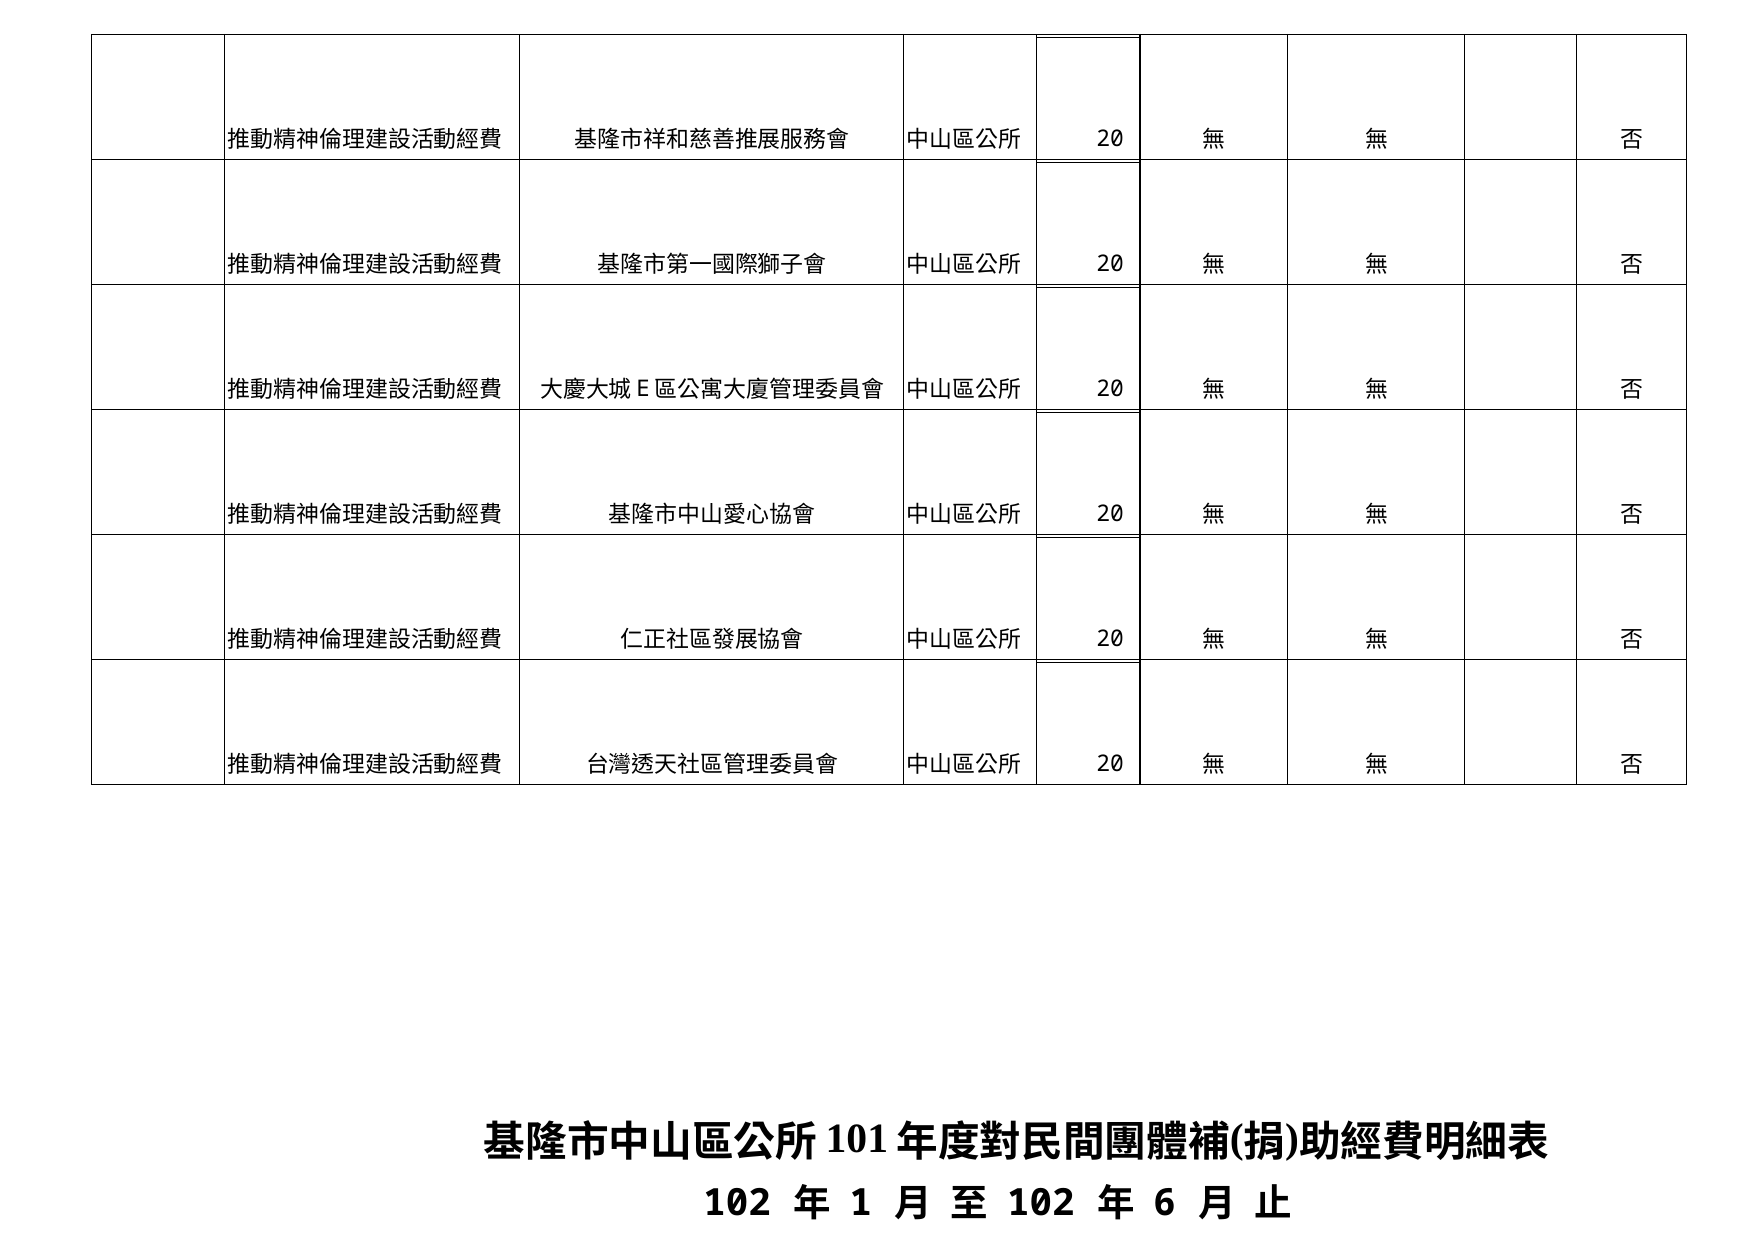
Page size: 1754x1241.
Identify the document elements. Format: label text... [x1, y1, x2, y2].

table_cell 無 [1141, 35, 1287, 159]
table_cell 中山區公所 [904, 35, 1036, 159]
table_cell 基隆市第一國際獅子會 [520, 160, 903, 284]
table_header [1567, 1096, 1642, 1159]
table_cell [1465, 285, 1576, 409]
table_cell 中山區公所 [904, 160, 1036, 284]
table_cell 台灣透天社區管理委員會 [520, 660, 903, 784]
table_cell 20 [1037, 538, 1139, 659]
table_cell [92, 535, 224, 659]
table_cell 無 [1141, 660, 1287, 784]
table_cell [1687, 534, 1716, 659]
table_cell 推動精神倫理建設活動經費 [225, 535, 519, 659]
table_cell 無 [1288, 660, 1464, 784]
table_header 基隆市中山區公所101年度對民間團體補(捐)助經費明細表 [91, 1096, 1567, 1159]
table_cell 否 [1577, 160, 1686, 284]
table_cell 無 [1141, 535, 1287, 659]
table_cell 無 [1288, 535, 1464, 659]
table_cell 20 [1037, 38, 1139, 159]
table_cell 仁正社區發展協會 [520, 535, 903, 659]
table_cell [1686, 1159, 1754, 1221]
table_cell 無 [1288, 35, 1464, 159]
table_cell 否 [1577, 535, 1686, 659]
table_cell [1465, 660, 1576, 784]
table_cell 推動精神倫理建設活動經費 [225, 160, 519, 284]
table_cell [1716, 659, 1754, 784]
table_cell 無 [1141, 410, 1287, 534]
table_cell 推動精神倫理建設活動經費 [225, 285, 519, 409]
table_cell 20 [1037, 413, 1139, 534]
table_cell [1567, 1159, 1642, 1221]
table_cell 無 [1288, 410, 1464, 534]
table_cell 中山區公所 [904, 410, 1036, 534]
table_cell [92, 35, 224, 159]
table_cell 推動精神倫理建設活動經費 [225, 410, 519, 534]
table_cell 推動精神倫理建設活動經費 [225, 660, 519, 784]
table_cell [1716, 409, 1754, 534]
table_cell 否 [1577, 410, 1686, 534]
table_cell 20 [1037, 288, 1139, 409]
table_cell [92, 160, 224, 284]
table_cell [92, 285, 224, 409]
table_cell [92, 660, 224, 784]
table_cell [1716, 34, 1754, 159]
table_cell [1465, 410, 1576, 534]
table_cell 無 [1288, 285, 1464, 409]
table_cell 中山區公所 [904, 535, 1036, 659]
table_cell 中山區公所 [904, 285, 1036, 409]
table_cell [1687, 284, 1716, 409]
table_cell 無 [1141, 160, 1287, 284]
table_cell 20 [1037, 163, 1139, 284]
table_cell 基隆市祥和慈善推展服務會 [520, 35, 903, 159]
table_cell [1642, 1159, 1686, 1221]
table_cell [1465, 535, 1576, 659]
table_header [1686, 1096, 1754, 1159]
table_cell [1687, 159, 1716, 284]
table_cell 20 [1037, 663, 1139, 784]
table_cell 否 [1577, 35, 1686, 159]
table_cell [92, 410, 224, 534]
table_cell [1687, 34, 1716, 159]
table_cell 基隆市中山愛心協會 [520, 410, 903, 534]
table_cell [1465, 35, 1576, 159]
table_cell [1687, 409, 1716, 534]
table_cell [1716, 159, 1754, 284]
table_cell 否 [1577, 660, 1686, 784]
table_cell 否 [1577, 285, 1686, 409]
table_cell 中山區公所 [904, 660, 1036, 784]
table_cell [1716, 284, 1754, 409]
table_cell [1465, 160, 1576, 284]
table_cell 大慶大城E區公寓大廈管理委員會 [520, 285, 903, 409]
table_cell [1716, 534, 1754, 659]
table_cell 102 年 1 月 至 102 年 6 月 止 [91, 1159, 1567, 1221]
table_cell [1687, 659, 1716, 784]
table_cell 無 [1141, 285, 1287, 409]
table_cell 無 [1288, 160, 1464, 284]
table_header [1642, 1096, 1686, 1159]
table_cell 推動精神倫理建設活動經費 [225, 35, 519, 159]
